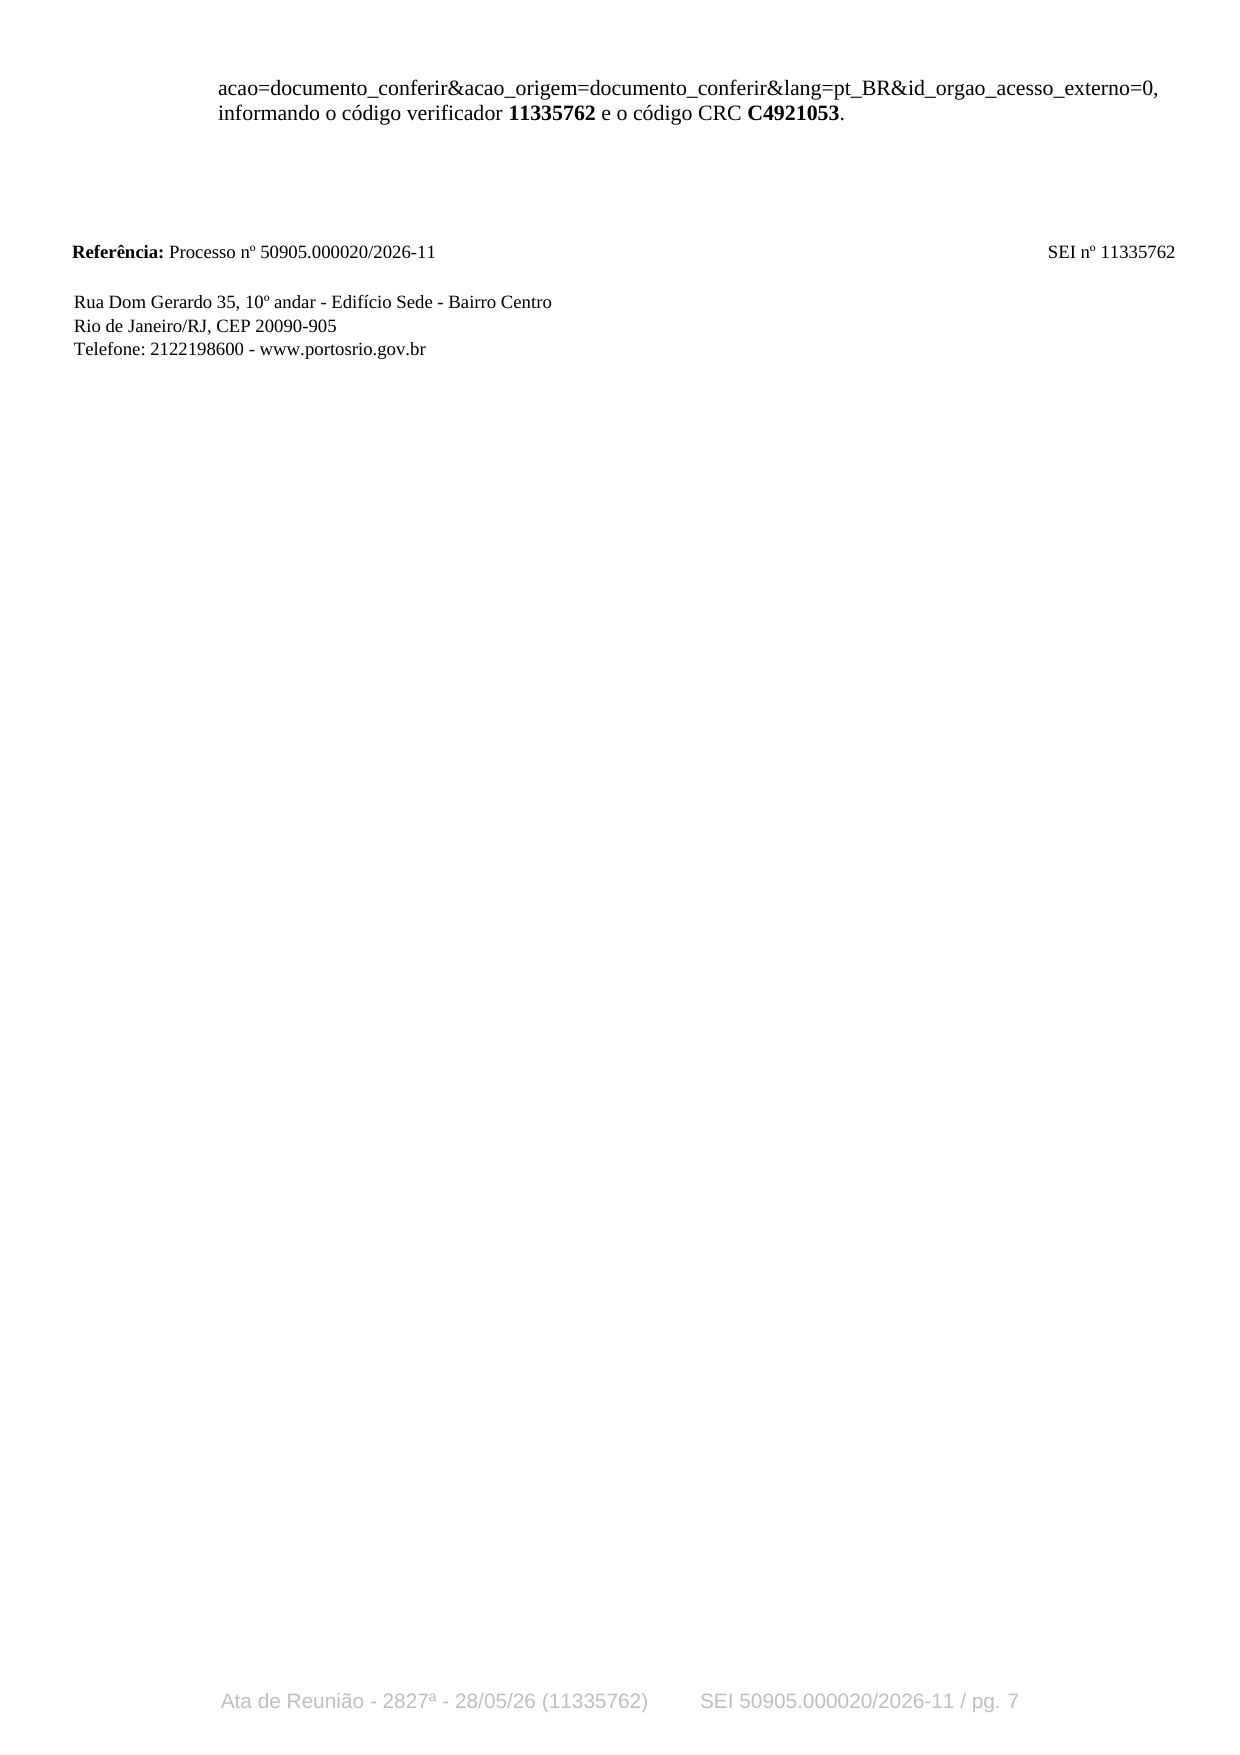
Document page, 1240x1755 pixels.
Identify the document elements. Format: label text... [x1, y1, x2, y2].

text Referência: Processo nº 50905.000020/2026-11 SEI nº 11335762 [72, 241, 1175, 262]
text Rua Dom Gerardo 35, 10º andar - Edifício Sede - Bairro Centro [74, 291, 1175, 312]
text acao=documento_conferir&acao_origem=documento_conferir&lang=pt_BR&id_orgao_acesso_externo=0, informando o código verificador 11335762 e o código CRC C4921053. [218, 75, 1175, 125]
text Telefone: 2122198600 - www.portosrio.gov.br [74, 338, 1175, 360]
text Rio de Janeiro/RJ, CEP 20090-905 [74, 314, 1175, 336]
